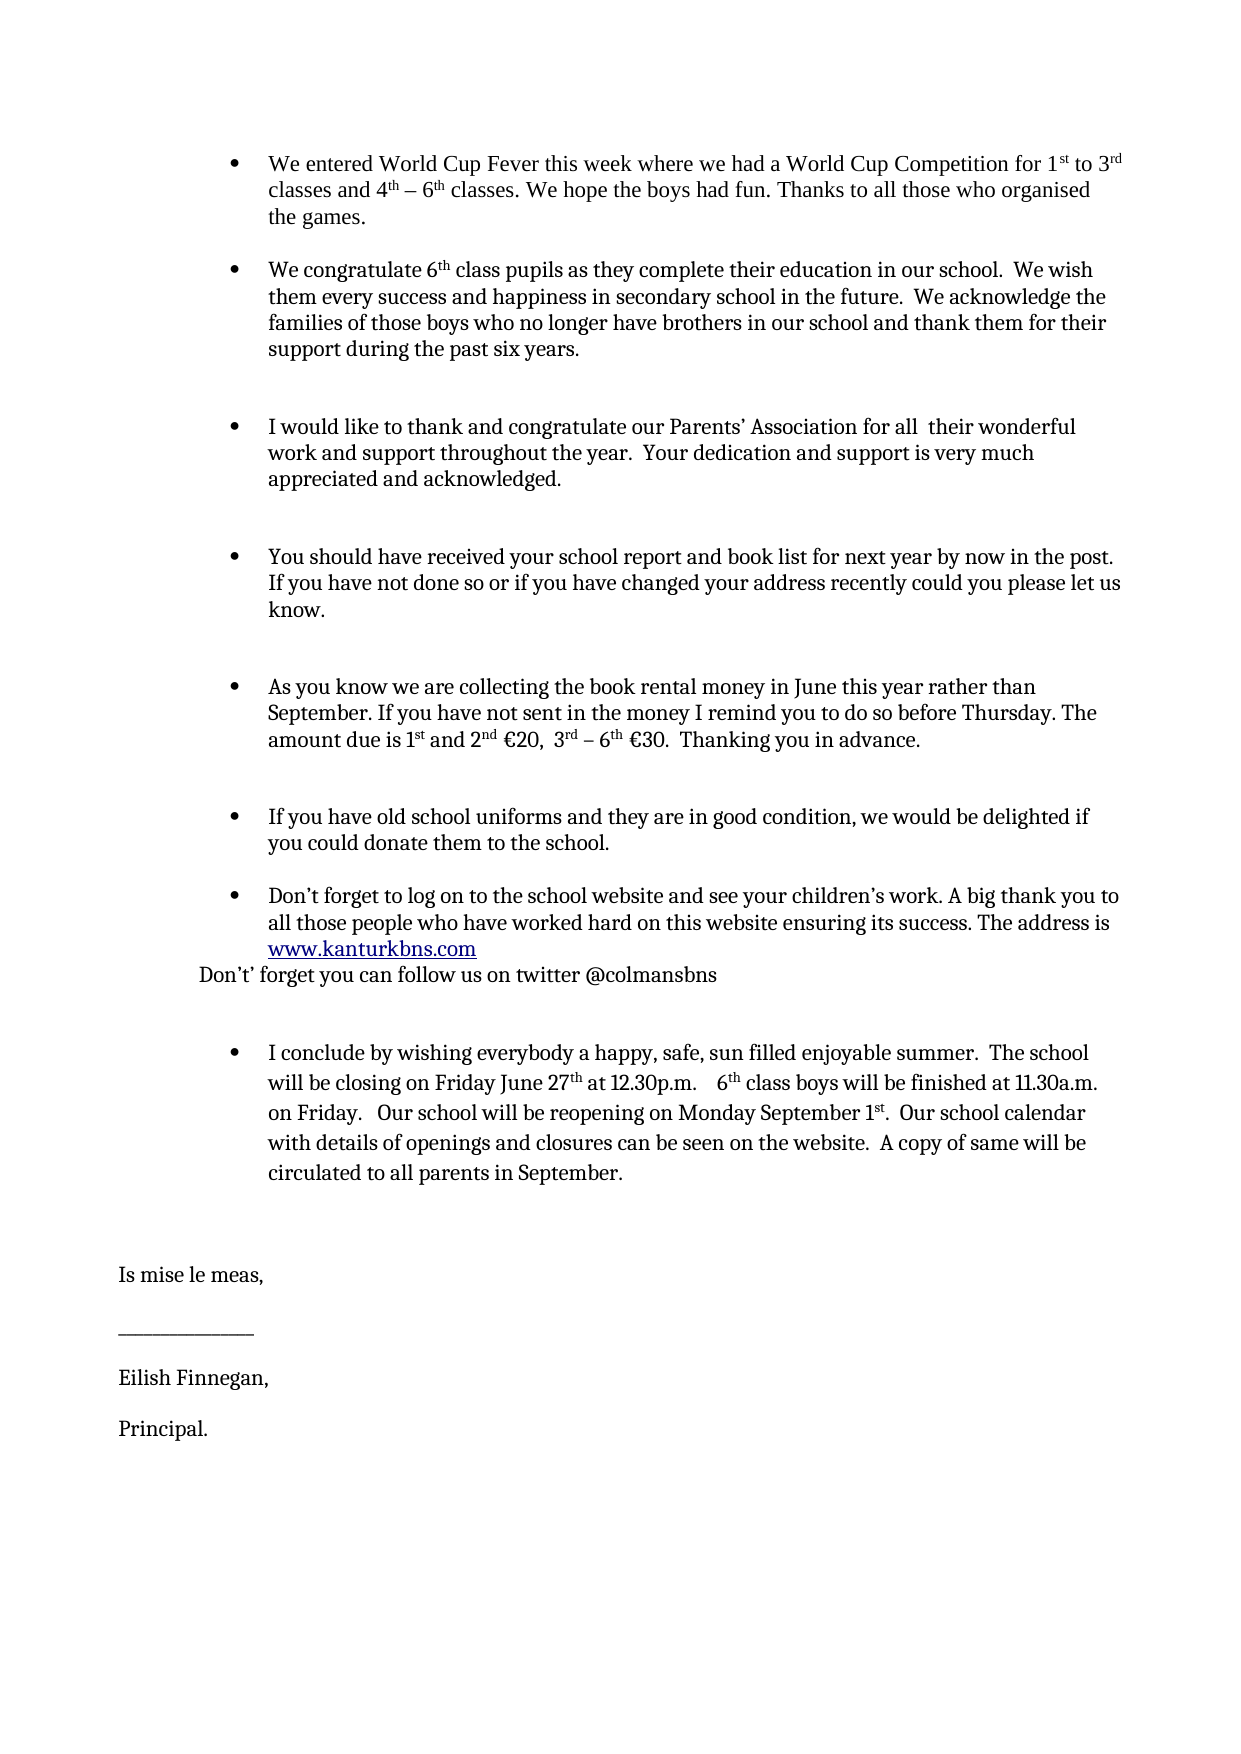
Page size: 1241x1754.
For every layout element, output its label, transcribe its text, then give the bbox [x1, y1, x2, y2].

list You should have received your school report and book list for next year by now in the post. If you have not done so or if you have changed your address recently could you please let us know. [231, 544, 1122, 623]
list We entered World Cup Fever this week where we had a World Cup Competition for 1st to 3rd classes and 4th – 6th classes. We hope the boys had fun. Thanks to all those who organised the games. [231, 150, 1122, 229]
list Don’t forget to log on to the school website and see your children’s work. A big thank you to all those people who have worked hard on this website ensuring its success. The address is www.kanturkbns.com [231, 883, 1122, 962]
list If you have old school uniforms and they are in good condition, we would be delighted if you could donate them to the school. [231, 804, 1122, 857]
text Principal. [118, 1415, 1122, 1442]
text Don’t’ forget you can follow us on twitter @colmansbns [118, 962, 1122, 988]
text Is mise le meas, [118, 1262, 1122, 1289]
list I conclude by wishing everybody a happy, safe, sun filled enjoyable summer. The school will be closing on Friday June 27th at 12.30p.m. 6th class boys will be finished at 11.30a.m. on Friday. Our school will be reopening on Monday September 1st. Our school calendar with details of openings and closures can be seen on the website. A copy of same will be circulated to all parents in September. [231, 1039, 1122, 1187]
list I would like to thank and congratulate our Parents’ Association for all their wonderful work and support throughout the year. Your dedication and support is very much appreciated and acknowledged. [231, 413, 1122, 493]
text ________________ [118, 1313, 1122, 1340]
list As you know we are collecting the book rental money in June this year rather than September. If you have not sent in the money I remind you to do so before Thursday. The amount due is 1st and 2nd €20, 3rd – 6th €30. Thanking you in advance. [231, 674, 1122, 753]
list We congratulate 6th class pupils as they complete their education in our school. We wish them every success and happiness in secondary school in the future. We acknowledge the families of those boys who no longer have brothers in our school and thank them for their support during the past six years. [231, 257, 1122, 362]
text Eilish Finnegan, [118, 1364, 1122, 1391]
